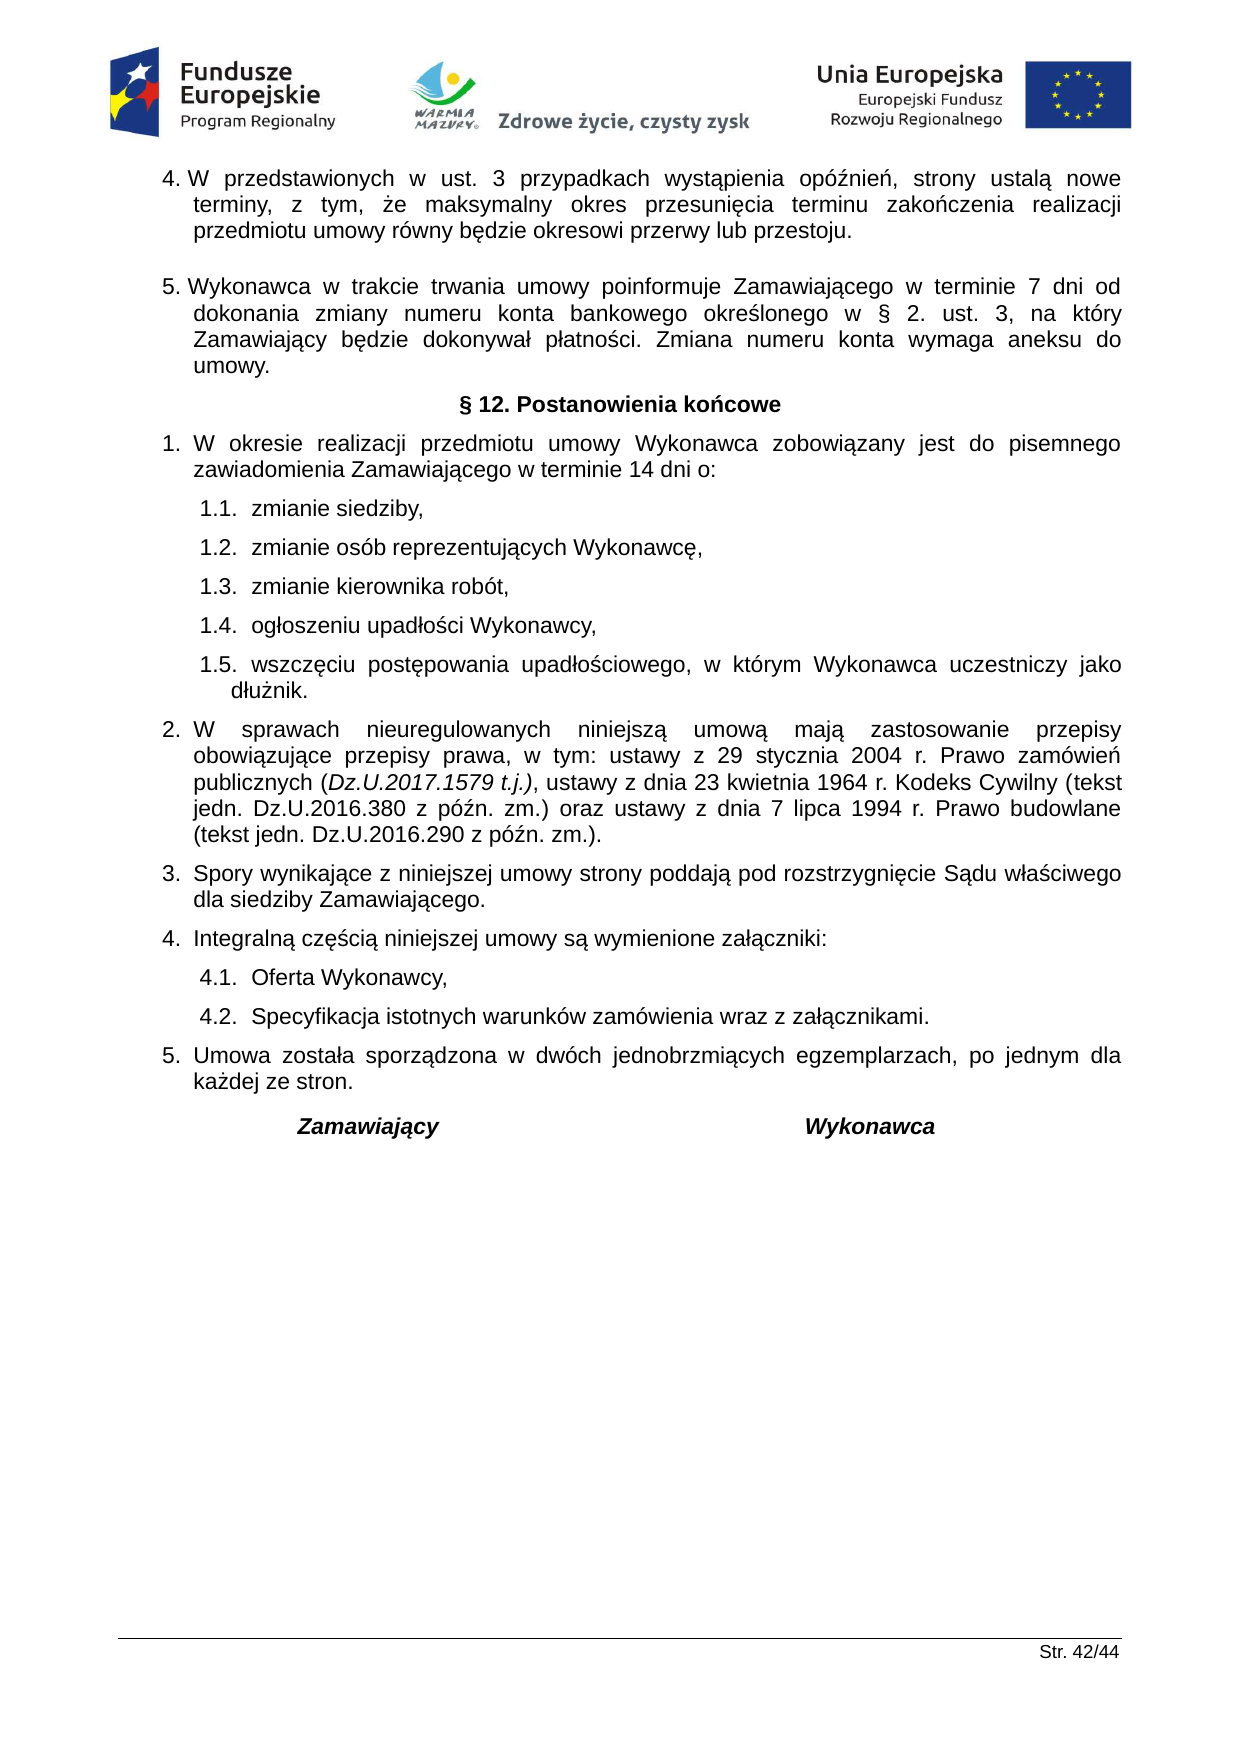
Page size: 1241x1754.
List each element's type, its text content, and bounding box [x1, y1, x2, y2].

list Specyfikacja istotnych warunków zamówienia wraz z załącznikami. [193, 1003, 1122, 1029]
list W przedstawionych w ust. 3 przypadkach wystąpienia opóźnień, strony ustalą nowe terminy, z tym, że maksymalny okres przesunięcia terminu zakończenia realizacji przedmiotu umowy równy będzie okresowi przerwy lub przestoju. [156, 164, 1122, 244]
list Integralną częścią niniejszej umowy są wymienione załączniki: [156, 925, 1122, 952]
list Oferta Wykonawcy, [193, 964, 1122, 990]
list W sprawach nieuregulowanych niniejszą umową mają zastosowanie przepisy obowiązujące przepisy prawa, w tym: ustawy z 29 stycznia 2004 r. Prawo zamówień publicznych (Dz.U.2017.1579 t.j.), ustawy z dnia 23 kwietnia 1964 r. Kodeks Cywilny (tekst jedn. Dz.U.2016.380 z późn. zm.) oraz ustawy z dnia 7 lipca 1994 r. Prawo budowlane (tekst jedn. Dz.U.2016.290 z późn. zm.). [156, 716, 1122, 847]
list W okresie realizacji przedmiotu umowy Wykonawca zobowiązany jest do pisemnego zawiadomienia Zamawiającego w terminie 14 dni o: [156, 430, 1122, 483]
list Spory wynikające z niniejszej umowy strony poddają pod rozstrzygnięcie Sądu właściwego dla siedziby Zamawiającego. [156, 860, 1122, 913]
text § 12. Postanowienia końcowe [118, 391, 1122, 417]
list zmianie siedziby, [193, 495, 1122, 521]
list zmianie kierownika robót, [193, 573, 1122, 599]
picture [87, 25, 1154, 160]
table_header Wykonawca [620, 1107, 1122, 1145]
list zmianie osób reprezentujących Wykonawcę, [193, 534, 1122, 560]
list wszczęciu postępowania upadłościowego, w którym Wykonawca uczestniczy jako dłużnik. [193, 651, 1122, 703]
list Wykonawca w trakcie trwania umowy poinformuje Zamawiającego w terminie 7 dni od dokonania zmiany numeru konta bankowego określonego w § 2. ust. 3, na który Zamawiający będzie dokonywał płatności. Zmiana numeru konta wymaga aneksu do umowy. [156, 273, 1122, 378]
list Umowa została sporządzona w dwóch jednobrzmiących egzemplarzach, po jednym dla każdej ze stron. [156, 1042, 1122, 1094]
table_header Zamawiający [118, 1107, 620, 1145]
list ogłoszeniu upadłości Wykonawcy, [193, 612, 1122, 638]
